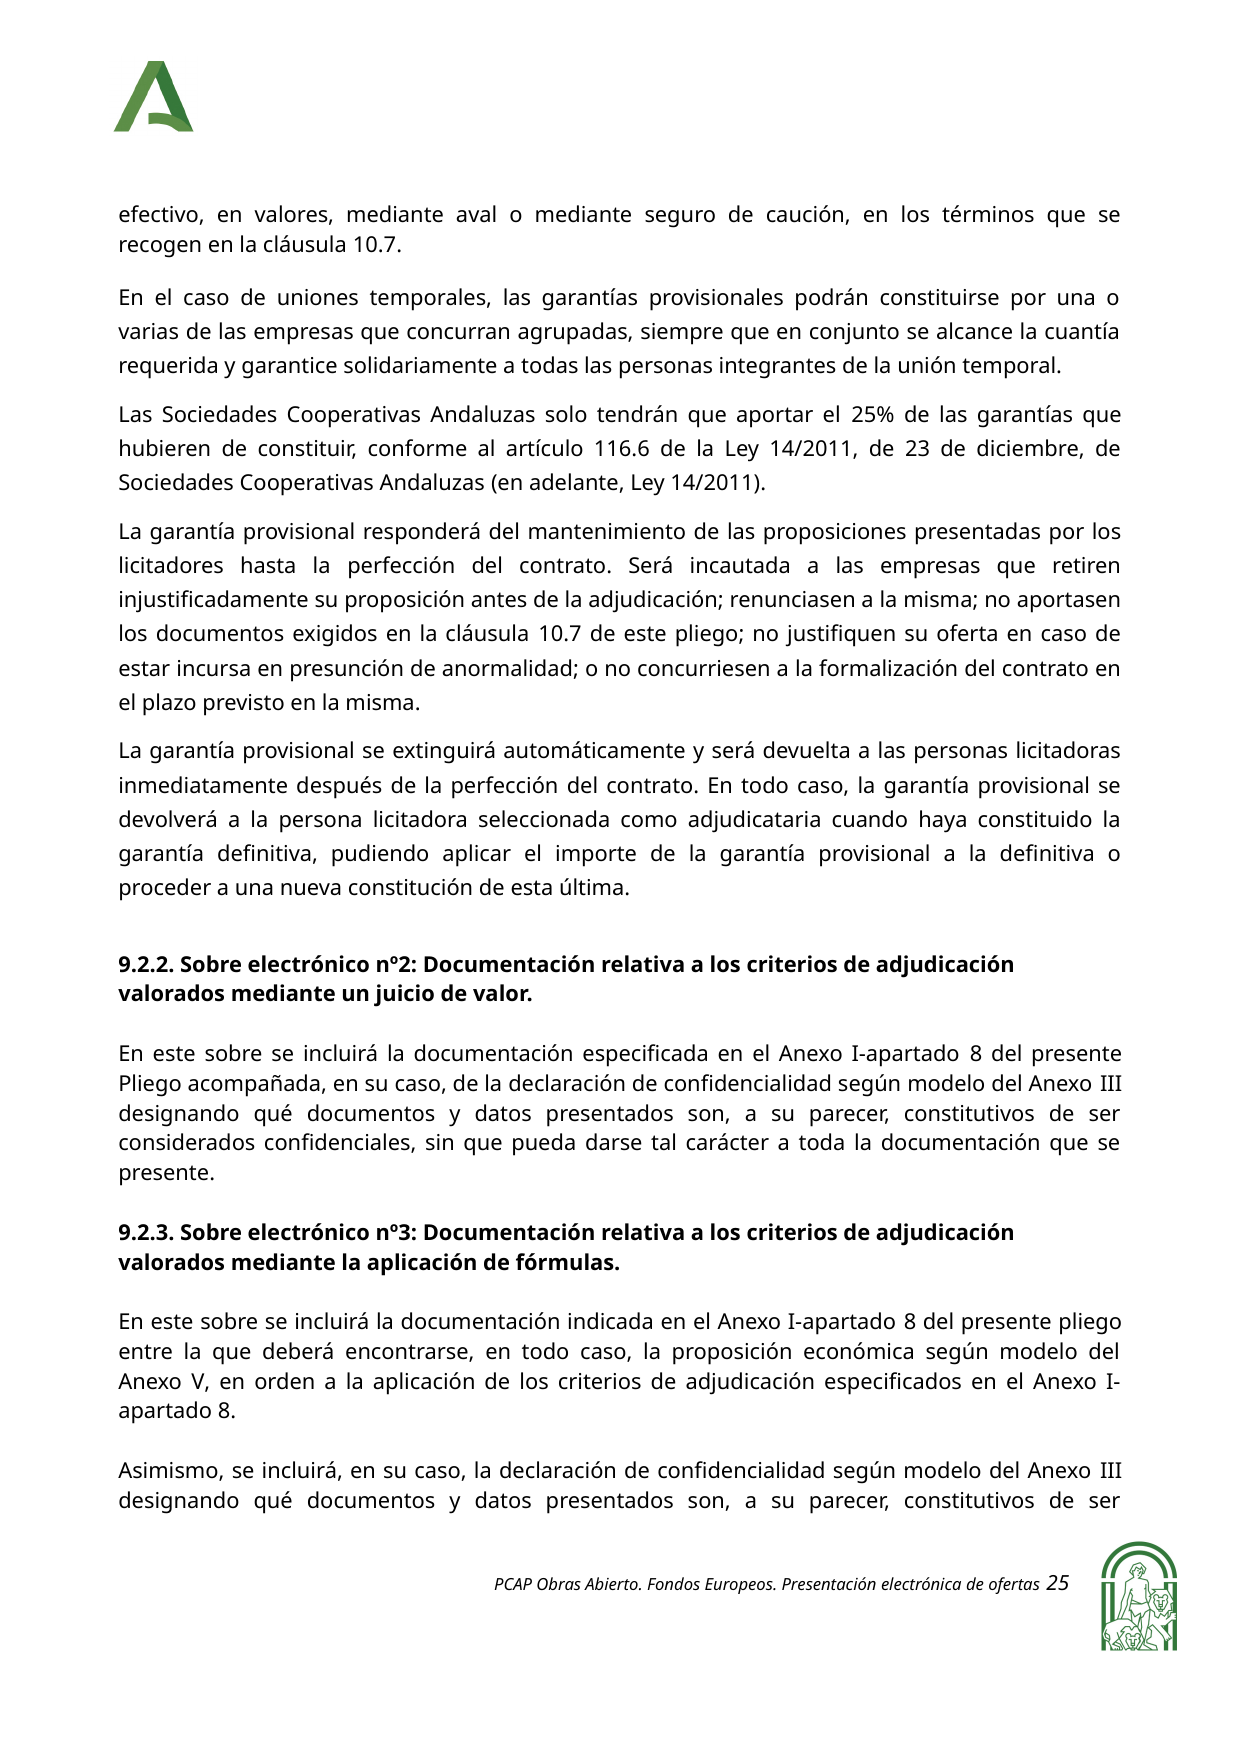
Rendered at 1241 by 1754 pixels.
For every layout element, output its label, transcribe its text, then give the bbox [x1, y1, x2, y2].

text Las Sociedades Cooperativas Andaluzas solo tendrán que aportar el 25% de las garantías que hubieren de constituir, conforme al artículo 116.6 de la Ley 14/2011, de 23 de diciembre, de Sociedades Cooperativas Andaluzas (en adelante, Ley 14/2011). [118, 399, 1122, 497]
text La garantía provisional se extinguirá automáticamente y será devuelta a las personas licitadoras inmediatamente después de la perfección del contrato. En todo caso, la garantía provisional se devolverá a la persona licitadora seleccionada como adjudicataria cuando haya constituido la garantía definitiva, pudiendo aplicar el importe de la garantía provisional a la definitiva o proceder a una nueva constitución de esta última. [118, 736, 1122, 902]
picture [109, 56, 198, 136]
text En este sobre se incluirá la documentación indicada en el Anexo I-apartado 8 del presente pliego entre la que deberá encontrarse, en todo caso, la proposición económica según modelo del Anexo V, en orden a la aplicación de los criterios de adjudicación especificados en el Anexo I-apartado 8. [118, 1306, 1122, 1425]
text En el caso de uniones temporales, las garantías provisionales podrán constituirse por una o varias de las empresas que concurran agrupadas, siempre que en conjunto se alcance la cuantía requerida y garantice solidariamente a todas las personas integrantes de la unión temporal. [118, 282, 1122, 380]
subtitle 9.2.3. Sobre electrónico nº3: Documentación relativa a los criterios de adjudicación valorados mediante la aplicación de fórmulas. [118, 1217, 1122, 1276]
subtitle 9.2.2. Sobre electrónico nº2: Documentación relativa a los criterios de adjudicación valorados mediante un juicio de valor. [118, 948, 1122, 1008]
text La garantía provisional responderá del mantenimiento de las proposiciones presentadas por los licitadores hasta la perfección del contrato. Será incautada a las empresas que retiren injustificadamente su proposición antes de la adjudicación; renunciasen a la misma; no aportasen los documentos exigidos en la cláusula 10.7 de este pliego; no justifiquen su oferta en caso de estar incursa en presunción de anormalidad; o no concurriesen a la formalización del contrato en el plazo previsto en la misma. [118, 516, 1122, 717]
text efectivo, en valores, mediante aval o mediante seguro de caución, en los términos que se recogen en la cláusula 10.7. [118, 199, 1122, 259]
text En este sobre se incluirá la documentación especificada en el Anexo I-apartado 8 del presente Pliego acompañada, en su caso, de la declaración de confidencialidad según modelo del Anexo III designando qué documentos y datos presentados son, a su parecer, constitutivos de ser considerados confidenciales, sin que pueda darse tal carácter a toda la documentación que se presente. [118, 1038, 1122, 1187]
text Asimismo, se incluirá, en su caso, la declaración de confidencialidad según modelo del Anexo III designando qué documentos y datos presentados son, a su parecer, constitutivos de ser [118, 1455, 1122, 1514]
picture [1100, 1540, 1178, 1652]
